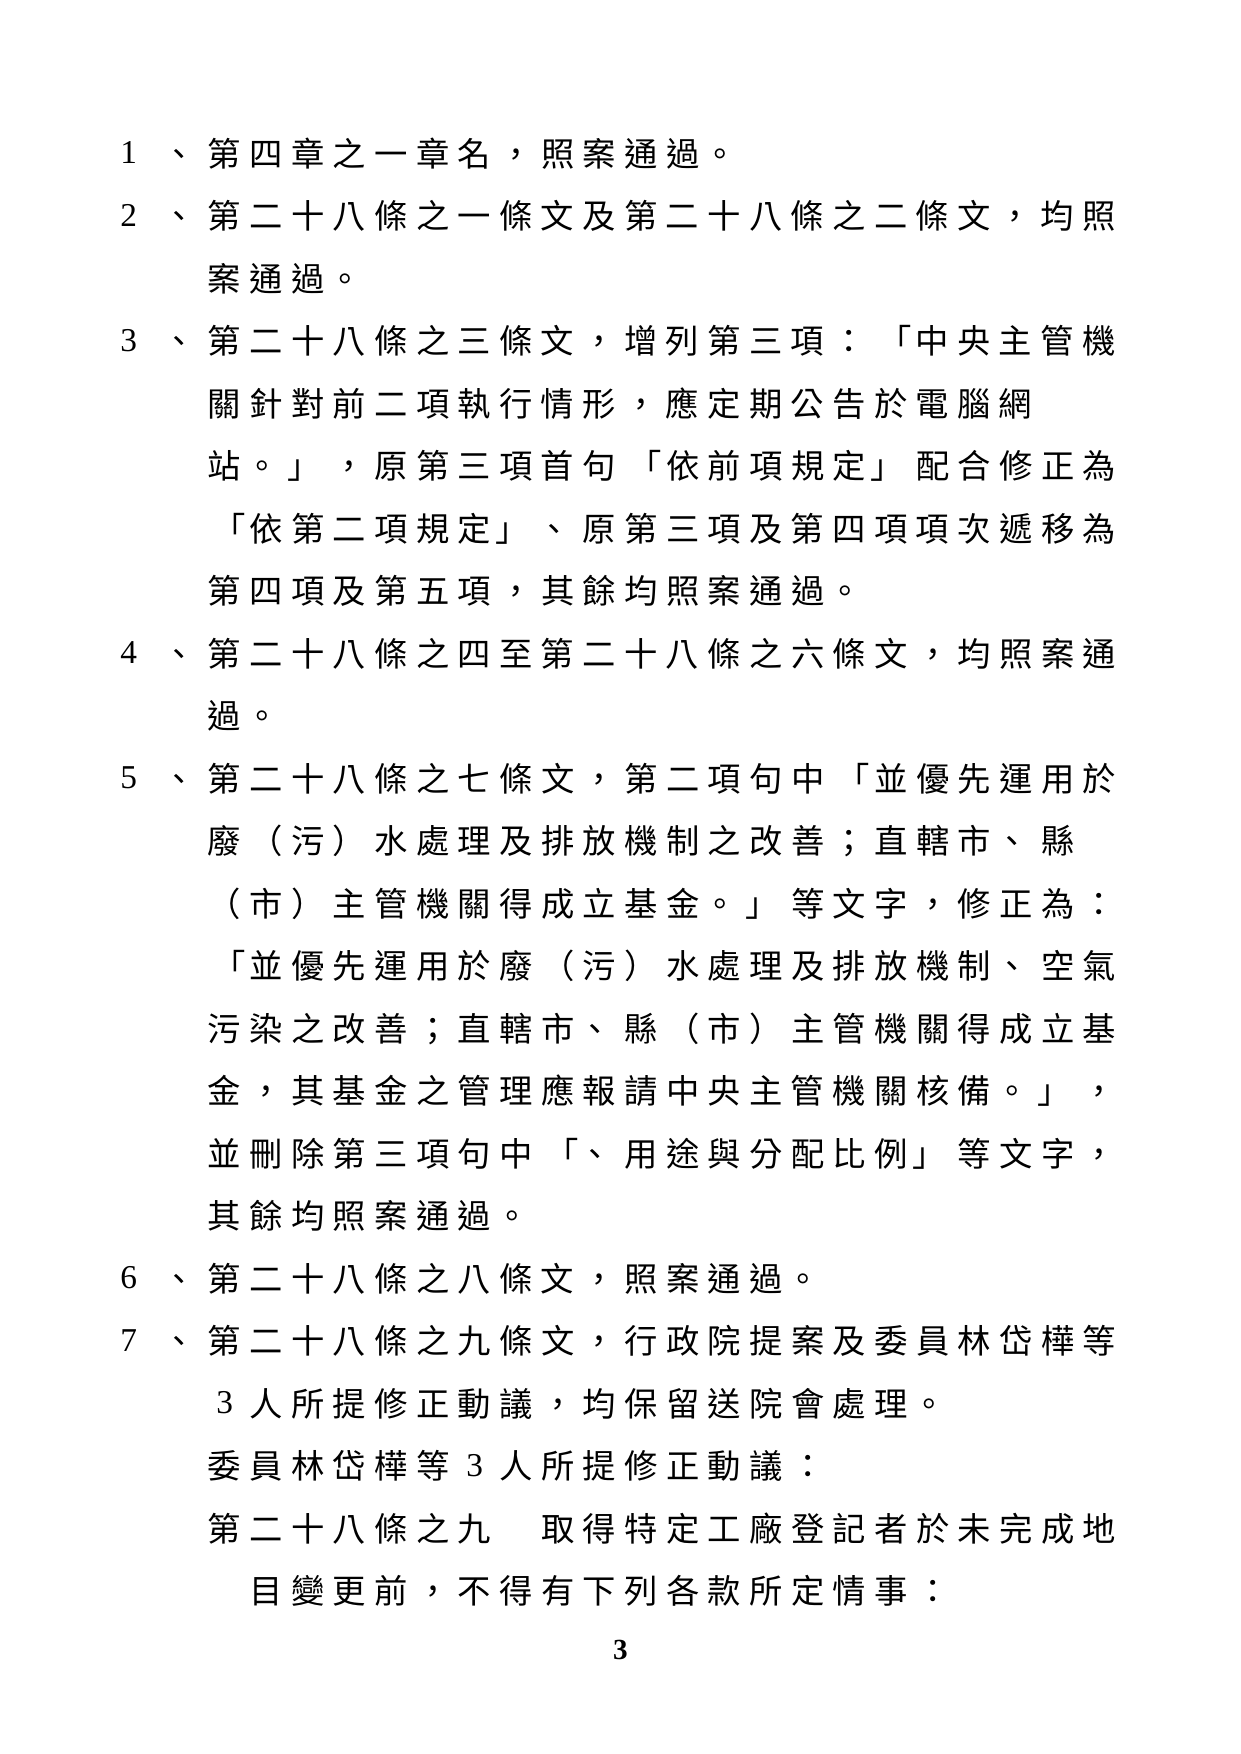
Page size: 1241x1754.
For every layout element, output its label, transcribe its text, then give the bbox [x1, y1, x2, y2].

list 第二十八條之三條文，增列第三項：「中央主管機關針對前二項執行情形，應定期公告於電腦網站。」，原第三項首句「依前項規定」配合修正為「依第二項規定」、原第三項及第四項項次遞移為第四項及第五項，其餘均照案通過。 [120, 298, 1120, 610]
list 第二十八條之九條文，行政院提案及委員林岱樺等3人所提修正動議，均保留送院會處理。 [120, 1298, 1120, 1423]
text 委員林岱樺等3人所提修正動議： [195, 1423, 1120, 1485]
list 第二十八條之七條文，第二項句中「並優先運用於廢（污）水處理及排放機制之改善；直轄市、縣（市）主管機關得成立基金。」等文字，修正為：「並優先運用於廢（污）水處理及排放機制、空氣污染之改善；直轄市、縣（市）主管機關得成立基金，其基金之管理應報請中央主管機關核備。」，並刪除第三項句中「、用途與分配比例」等文字，其餘均照案通過。 [120, 735, 1120, 1235]
text 第二十八條之九 取得特定工廠登記者於未完成地目變更前，不得有下列各款所定情事： [195, 1485, 1120, 1610]
list 第四章之一章名，照案通過。 [120, 110, 1120, 173]
list 第二十八條之四至第二十八條之六條文，均照案通過。 [120, 610, 1120, 735]
list 第二十八條之一條文及第二十八條之二條文，均照案通過。 [120, 173, 1120, 298]
list 第二十八條之八條文，照案通過。 [120, 1235, 1120, 1298]
